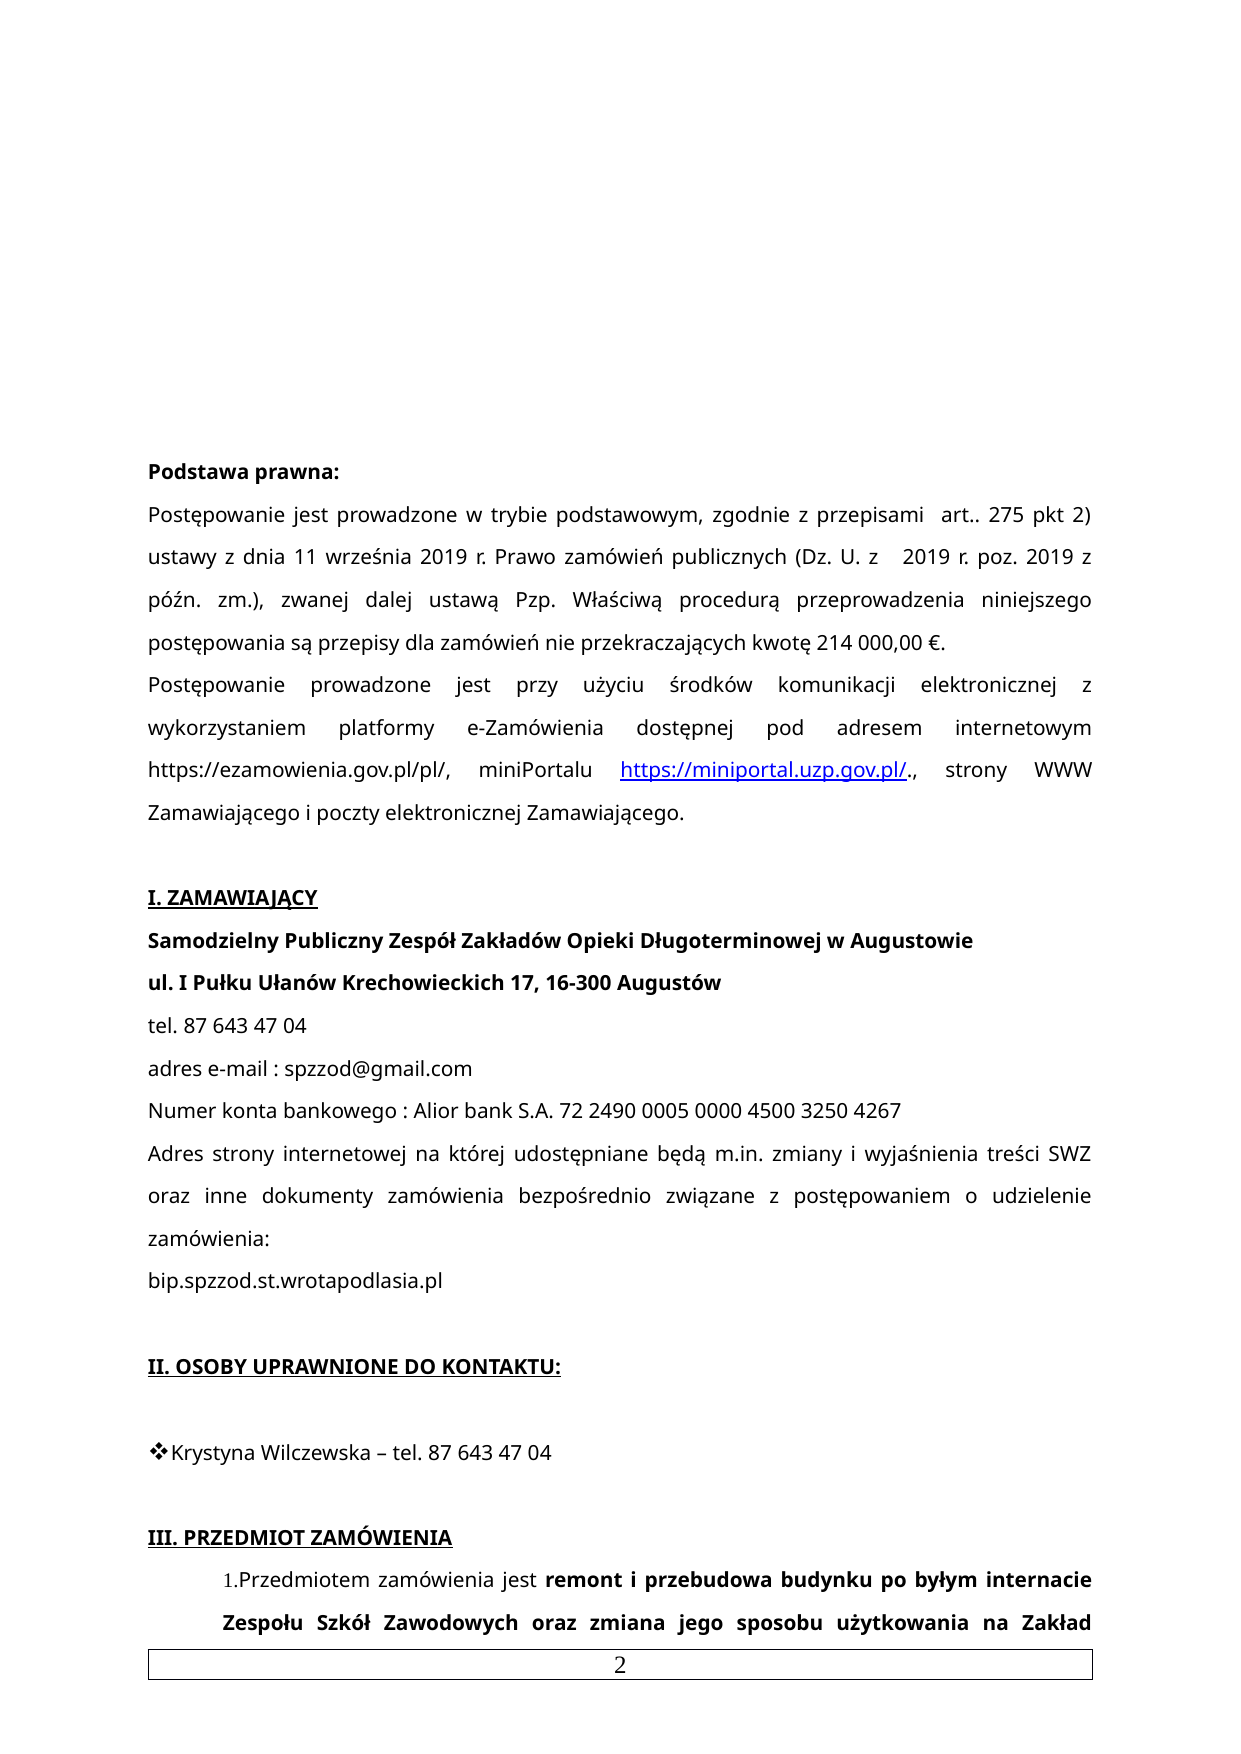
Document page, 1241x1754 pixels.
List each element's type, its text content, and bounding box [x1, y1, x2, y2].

text Postępowanie prowadzone jest przy użyciu środków komunikacji elektronicznej z wykorzystaniem platformy e-Zamówienia dostępnej pod adresem internetowym https://ezamowienia.gov.pl/pl/, miniPortalu https://miniportal.uzp.gov.pl/., strony WWW Zamawiającego i poczty elektronicznej Zamawiającego. [148, 670, 1093, 826]
text ul. I Pułku Ułanów Krechowieckich 17, 16-300 Augustów [148, 968, 1093, 997]
text Podstawa prawna: [148, 457, 1093, 486]
list Przedmiotem zamówienia jest remont i przebudowa budynku po byłym internacie Zespołu Szkół Zawodowych oraz zmiana jego sposobu użytkowania na Zakład [223, 1565, 1093, 1636]
text Numer konta bankowego : Alior bank S.A. 72 2490 0005 0000 4500 3250 4267 [148, 1096, 1093, 1125]
list Krystyna Wilczewska – tel. 87 643 47 04 [148, 1438, 1093, 1466]
text tel. 87 643 47 04 [148, 1011, 1093, 1039]
text III. PRZEDMIOT ZAMÓWIENIA [148, 1523, 1093, 1551]
text II. OSOBY UPRAWNIONE DO KONTAKTU: [148, 1352, 1093, 1380]
text Adres strony internetowej na której udostępniane będą m.in. zmiany i wyjaśnienia treści SWZ oraz inne dokumenty zamówienia bezpośrednio związane z postępowaniem o udzielenie zamówienia: [148, 1139, 1093, 1252]
text I. ZAMAWIAJĄCY [148, 883, 1093, 912]
text Samodzielny Publiczny Zespół Zakładów Opieki Długoterminowej w Augustowie [148, 926, 1093, 954]
text Postępowanie jest prowadzone w trybie podstawowym, zgodnie z przepisami art.. 275 pkt 2) ustawy z dnia 11 września 2019 r. Prawo zamówień publicznych (Dz. U. z 2019 r. poz. 2019 z późn. zm.), zwanej dalej ustawą Pzp. Właściwą procedurą przeprowadzenia niniejszego postępowania są przepisy dla zamówień nie przekraczających kwotę 214 000,00 €. [148, 500, 1093, 656]
text bip.spzzod.st.wrotapodlasia.pl [148, 1267, 1093, 1295]
text adres e-mail : spzzod@gmail.com [148, 1054, 1093, 1082]
